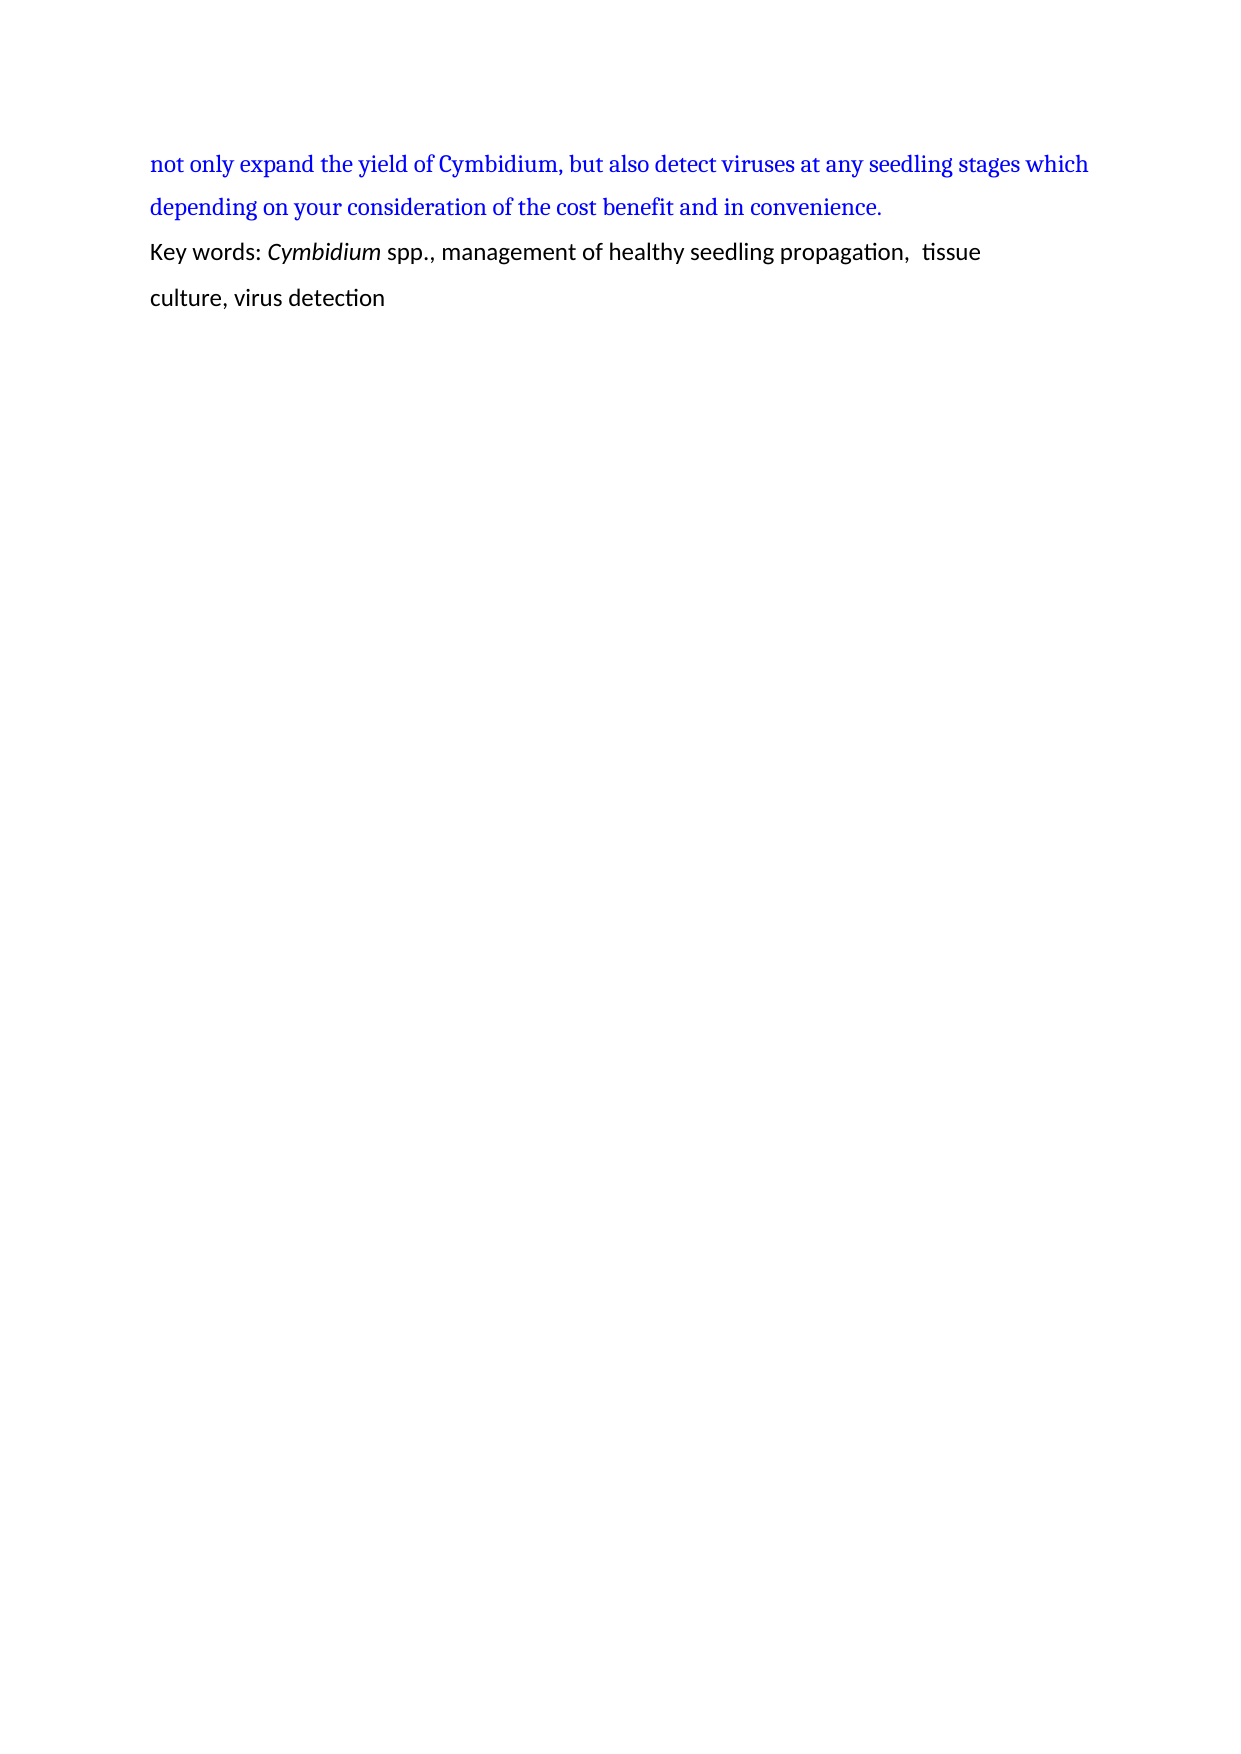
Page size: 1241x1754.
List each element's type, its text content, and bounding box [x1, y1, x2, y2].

text not only expand the yield of Cymbidium, but also detect viruses at any seedling stages which depending on your consideration of the cost benefit and in convenience. [150, 150, 1090, 222]
text Key words: Cymbidium spp., management of healthy seedling propagation, tissue culture, virus detection [150, 236, 1015, 312]
